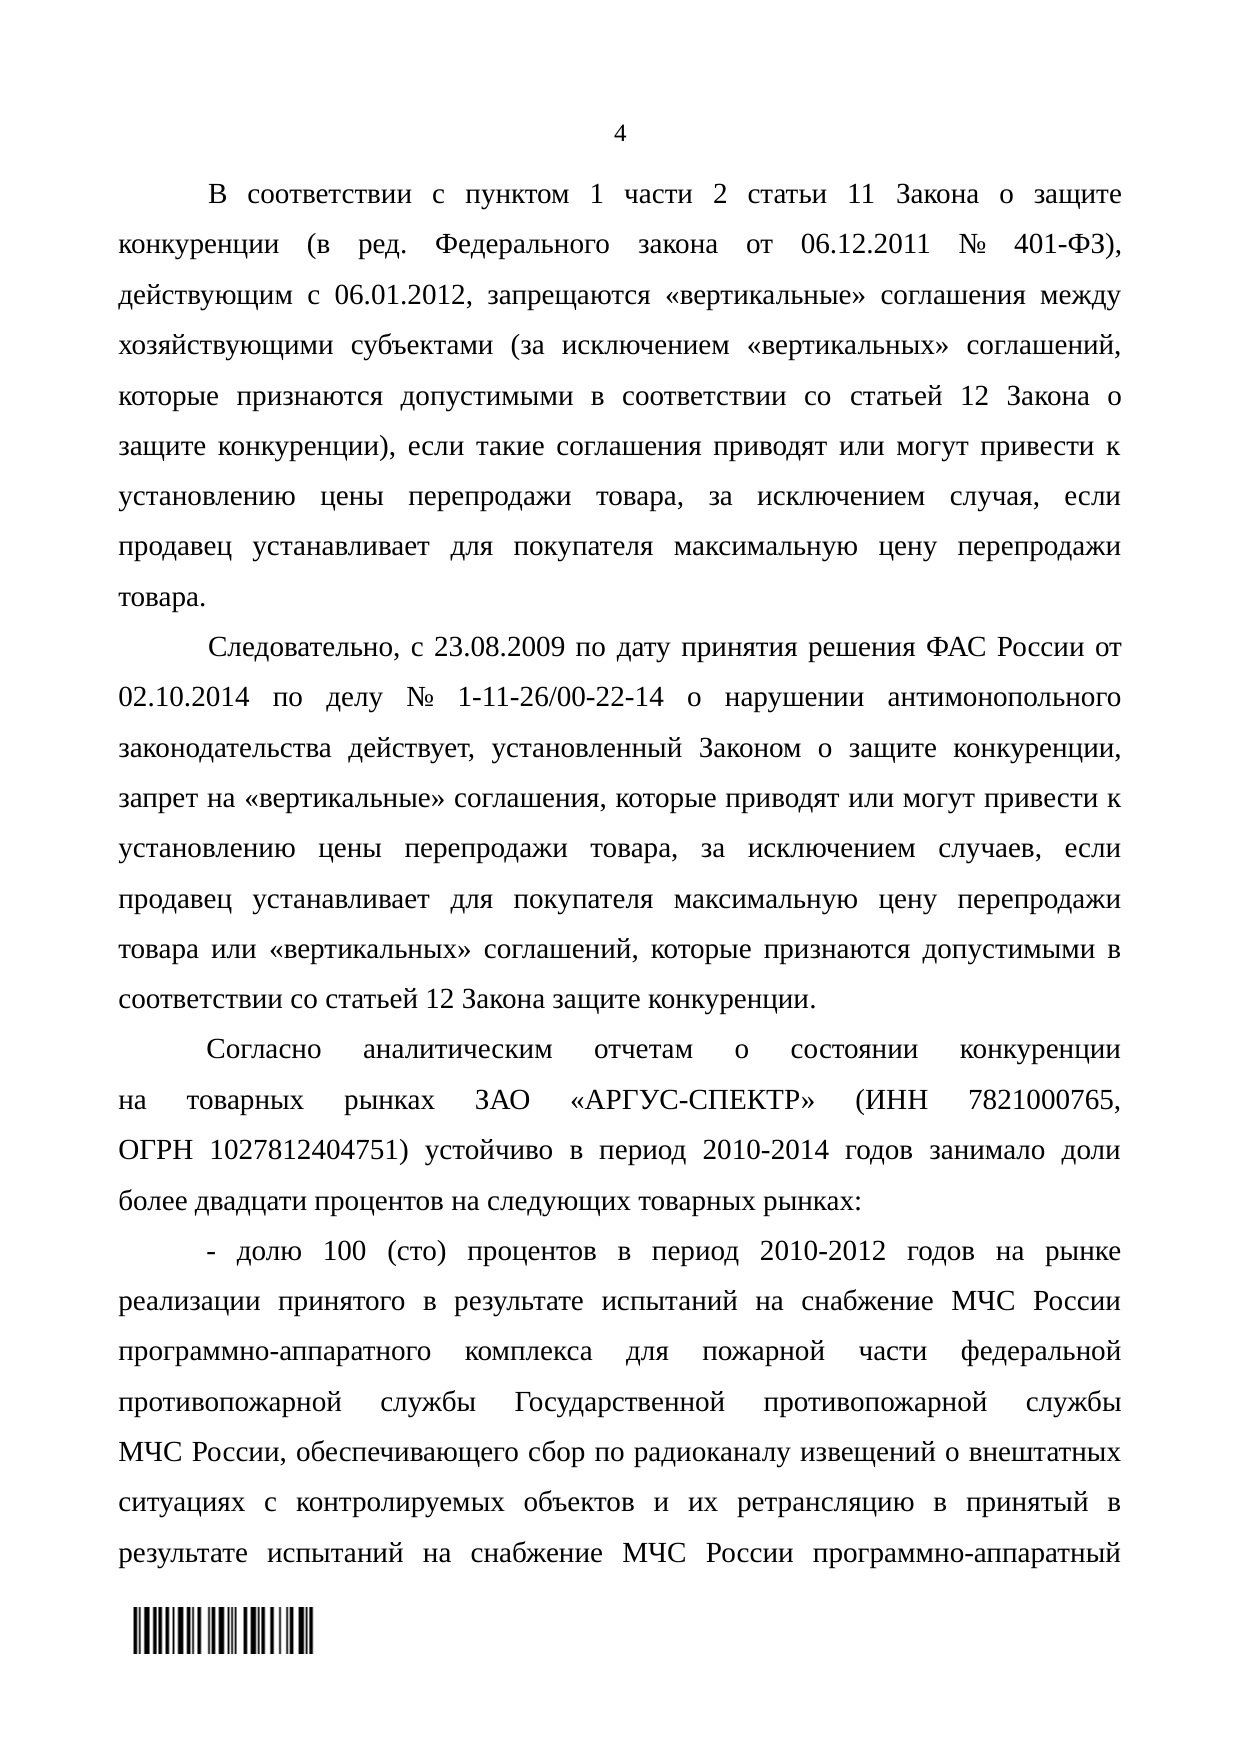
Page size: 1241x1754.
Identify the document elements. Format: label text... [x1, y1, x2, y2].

picture [118, 1607, 331, 1654]
text Согласно аналитическим отчетам о состоянии конкуренции на товарных рынках ЗАО «АРГУС-СПЕКТР» (ИНН 7821000765, ОГРН 1027812404751) устойчиво в период 2010-2014 годов занимало доли более двадцати процентов на следующих товарных рынках: [118, 1032, 1122, 1216]
text - долю 100 (сто) процентов в период 2010-2012 годов на рынке реализации принятого в результате испытаний на снабжение МЧС России программно-аппаратного комплекса для пожарной части федеральной противопожарной службы Государственной противопожарной службы МЧС России, обеспечивающего сбор по радиоканалу извещений о внештатных ситуациях с контролируемых объектов и их ретрансляцию в принятый в результате испытаний на снабжение МЧС России программно-аппаратный [118, 1233, 1122, 1568]
text Следовательно, с 23.08.2009 по дату принятия решения ФАС России от 02.10.2014 по делу № 1-11-26/00-22-14 о нарушении антимонопольного законодательства действует, установленный Законом о защите конкуренции, запрет на «вертикальные» соглашения, которые приводят или могут привести к установлению цены перепродажи товара, за исключением случаев, если продавец устанавливает для покупателя максимальную цену перепродажи товара или «вертикальных» соглашений, которые признаются допустимыми в соответствии со статьей 12 Закона защите конкуренции. [118, 629, 1122, 1015]
text В соответствии с пунктом 1 части 2 статьи 11 Закона о защите конкуренции (в ред. Федерального закона от 06.12.2011 № 401-ФЗ), действующим с 06.01.2012, запрещаются «вертикальные» соглашения между хозяйствующими субъектами (за исключением «вертикальных» соглашений, которые признаются допустимыми в соответствии со статьей 12 Закона о защите конкуренции), если такие соглашения приводят или могут привести к установлению цены перепродажи товара, за исключением случая, если продавец устанавливает для покупателя максимальную цену перепродажи товара. [118, 176, 1122, 612]
